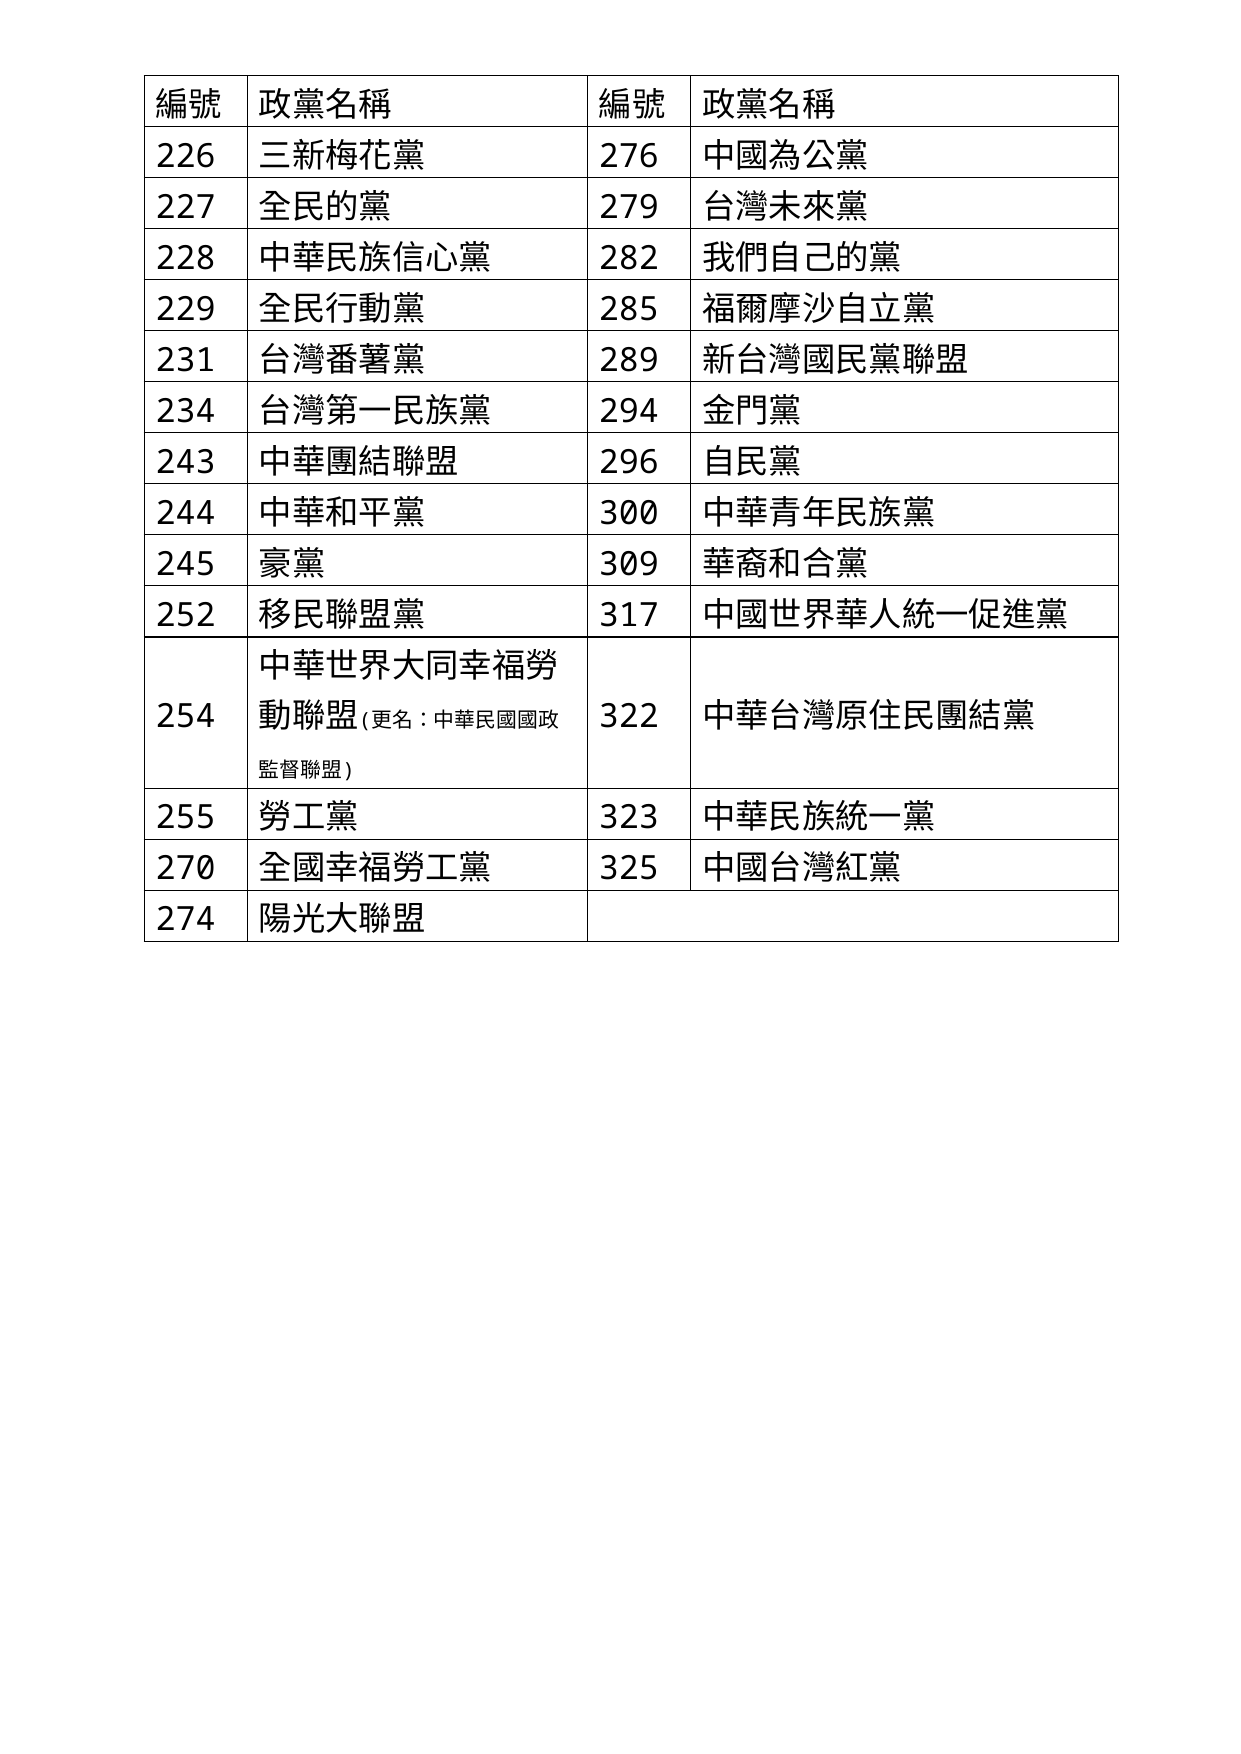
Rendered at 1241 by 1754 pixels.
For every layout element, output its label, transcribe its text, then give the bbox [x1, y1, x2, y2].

table_cell 金門黨 [691, 382, 1118, 432]
table_cell 中華台灣原住民團結黨 [691, 638, 1118, 787]
table_cell 244 [145, 484, 247, 534]
table_cell 252 [145, 586, 247, 636]
table_cell 285 [588, 280, 690, 330]
table_cell 華裔和合黨 [691, 535, 1118, 585]
table_header 政黨名稱 [691, 76, 1118, 126]
table_cell 243 [145, 433, 247, 483]
table_cell 296 [588, 433, 690, 483]
table_cell 勞工黨 [248, 789, 587, 838]
table_cell 台灣番薯黨 [248, 331, 587, 381]
table_cell 231 [145, 331, 247, 381]
table_cell 中華和平黨 [248, 484, 587, 534]
table_cell 台灣第一民族黨 [248, 382, 587, 432]
table_cell 282 [588, 229, 690, 279]
table_cell 移民聯盟黨 [248, 586, 587, 636]
table_cell 234 [145, 382, 247, 432]
table_cell 229 [145, 280, 247, 330]
table_cell 274 [145, 891, 247, 941]
table_cell 自民黨 [691, 433, 1118, 483]
table_cell [588, 891, 1118, 941]
table_cell 中國台灣紅黨 [691, 840, 1118, 889]
table_cell 我們自己的黨 [691, 229, 1118, 279]
table_cell 289 [588, 331, 690, 381]
table_cell 福爾摩沙自立黨 [691, 280, 1118, 330]
table_cell 226 [145, 127, 247, 177]
table_cell 294 [588, 382, 690, 432]
table_cell 254 [145, 638, 247, 787]
table_cell 中國世界華人統一促進黨 [691, 586, 1118, 636]
table_header 編號 [588, 76, 690, 126]
table_cell 陽光大聯盟 [248, 891, 587, 941]
table_cell 中華團結聯盟 [248, 433, 587, 483]
table_cell 227 [145, 178, 247, 228]
table_cell 中國為公黨 [691, 127, 1118, 177]
table_cell 300 [588, 484, 690, 534]
table_cell 新台灣國民黨聯盟 [691, 331, 1118, 381]
table_cell 豪黨 [248, 535, 587, 585]
table_cell 276 [588, 127, 690, 177]
table_cell 中華民族信心黨 [248, 229, 587, 279]
table_cell 309 [588, 535, 690, 585]
table_cell 全民的黨 [248, 178, 587, 228]
table_cell 279 [588, 178, 690, 228]
table_cell 中華民族統一黨 [691, 789, 1118, 838]
table_header 編號 [145, 76, 247, 126]
table_cell 245 [145, 535, 247, 585]
table_cell 中華青年民族黨 [691, 484, 1118, 534]
table_cell 三新梅花黨 [248, 127, 587, 177]
table_cell 325 [588, 840, 690, 889]
table_cell 全民行動黨 [248, 280, 587, 330]
table_cell 台灣未來黨 [691, 178, 1118, 228]
table_cell 317 [588, 586, 690, 636]
table_cell 228 [145, 229, 247, 279]
table_cell 全國幸福勞工黨 [248, 840, 587, 889]
table_cell 270 [145, 840, 247, 889]
table_cell 255 [145, 789, 247, 838]
table_header 政黨名稱 [248, 76, 587, 126]
table_cell 323 [588, 789, 690, 838]
table_cell 中華世界大同幸福勞動聯盟(更名：中華民國國政監督聯盟) [248, 638, 587, 787]
table_cell 322 [588, 638, 690, 787]
